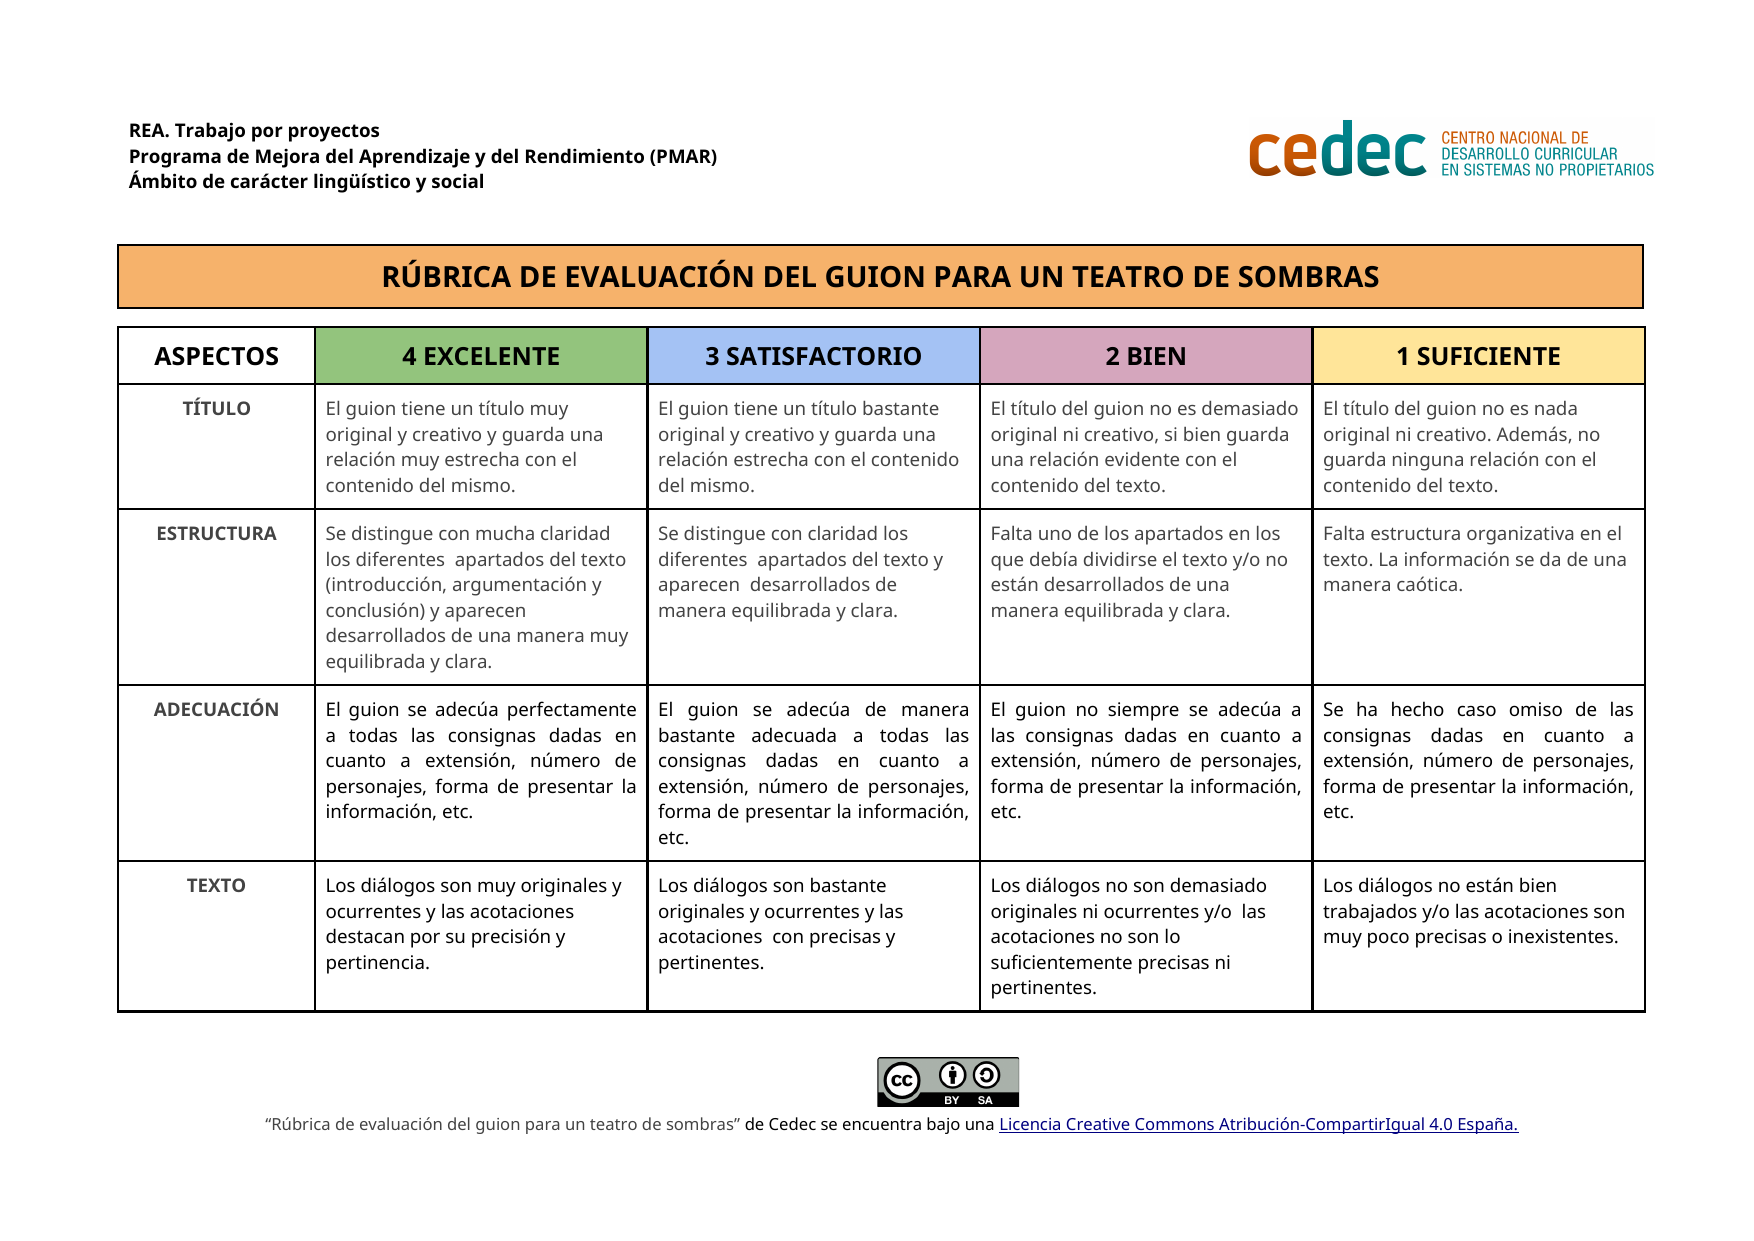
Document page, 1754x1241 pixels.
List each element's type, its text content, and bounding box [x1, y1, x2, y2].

table_header 4 EXCELENTE [316, 328, 646, 383]
table_cell El guion tiene un título muy original y creativo y guarda una relación muy estrecha con el contenido del mismo. [316, 385, 646, 508]
table_cell Los diálogos no son demasiado originales ni ocurrentes y/o las acotaciones no son lo suficientemente precisas ni pertinentes. [981, 862, 1311, 1010]
table_cell Se distingue con claridad los diferentes apartados del texto y aparecen desarrollados de manera equilibrada y clara. [649, 510, 979, 684]
table_header ASPECTOS [119, 328, 314, 383]
table_cell Falta uno de los apartados en los que debía dividirse el texto y/o no están desarrollados de una manera equilibrada y clara. [981, 510, 1311, 684]
table_cell El guion no siempre se adecúa a las consignas dadas en cuanto a extensión, número de personajes, forma de presentar la información, etc. [981, 686, 1311, 860]
table_cell Los diálogos son bastante originales y ocurrentes y las acotaciones con precisas y pertinentes. [649, 862, 979, 1010]
table_cell TÍTULO [119, 385, 314, 508]
picture [877, 1057, 1020, 1107]
table_cell TEXTO [119, 862, 314, 1010]
table_header 2 BIEN [981, 328, 1311, 383]
table_header 3 SATISFACTORIO [649, 328, 979, 383]
table_cell Los diálogos son muy originales y ocurrentes y las acotaciones destacan por su precisión y pertinencia. [316, 862, 646, 1010]
table_cell Se ha hecho caso omiso de las consignas dadas en cuanto a extensión, número de personajes, forma de presentar la información, etc. [1314, 686, 1644, 860]
table_header 1 SUFICIENTE [1314, 328, 1644, 383]
table_cell Se distingue con mucha claridad los diferentes apartados del texto (introducción, argumentación y conclusión) y aparecen desarrollados de una manera muy equilibrada y clara. [316, 510, 646, 684]
table_cell El guion se adecúa de manera bastante adecuada a todas las consignas dadas en cuanto a extensión, número de personajes, forma de presentar la información, etc. [649, 686, 979, 860]
table_cell Falta estructura organizativa en el texto. La información se da de una manera caótica. [1314, 510, 1644, 684]
table_header RÚBRICA DE EVALUACIÓN DEL GUION PARA UN TEATRO DE SOMBRAS [119, 246, 1642, 307]
picture [1248, 117, 1655, 178]
table_cell El título del guion no es demasiado original ni creativo, si bien guarda una relación evidente con el contenido del texto. [981, 385, 1311, 508]
table_cell ADECUACIÓN [119, 686, 314, 860]
table_cell ESTRUCTURA [119, 510, 314, 684]
table_cell Los diálogos no están bien trabajados y/o las acotaciones son muy poco precisas o inexistentes. [1314, 862, 1644, 1010]
table_cell El guion tiene un título bastante original y creativo y guarda una relación estrecha con el contenido del mismo. [649, 385, 979, 508]
table_cell El guion se adecúa perfectamente a todas las consignas dadas en cuanto a extensión, número de personajes, forma de presentar la información, etc. [316, 686, 646, 860]
table_cell El título del guion no es nada original ni creativo. Además, no guarda ninguna relación con el contenido del texto. [1314, 385, 1644, 508]
